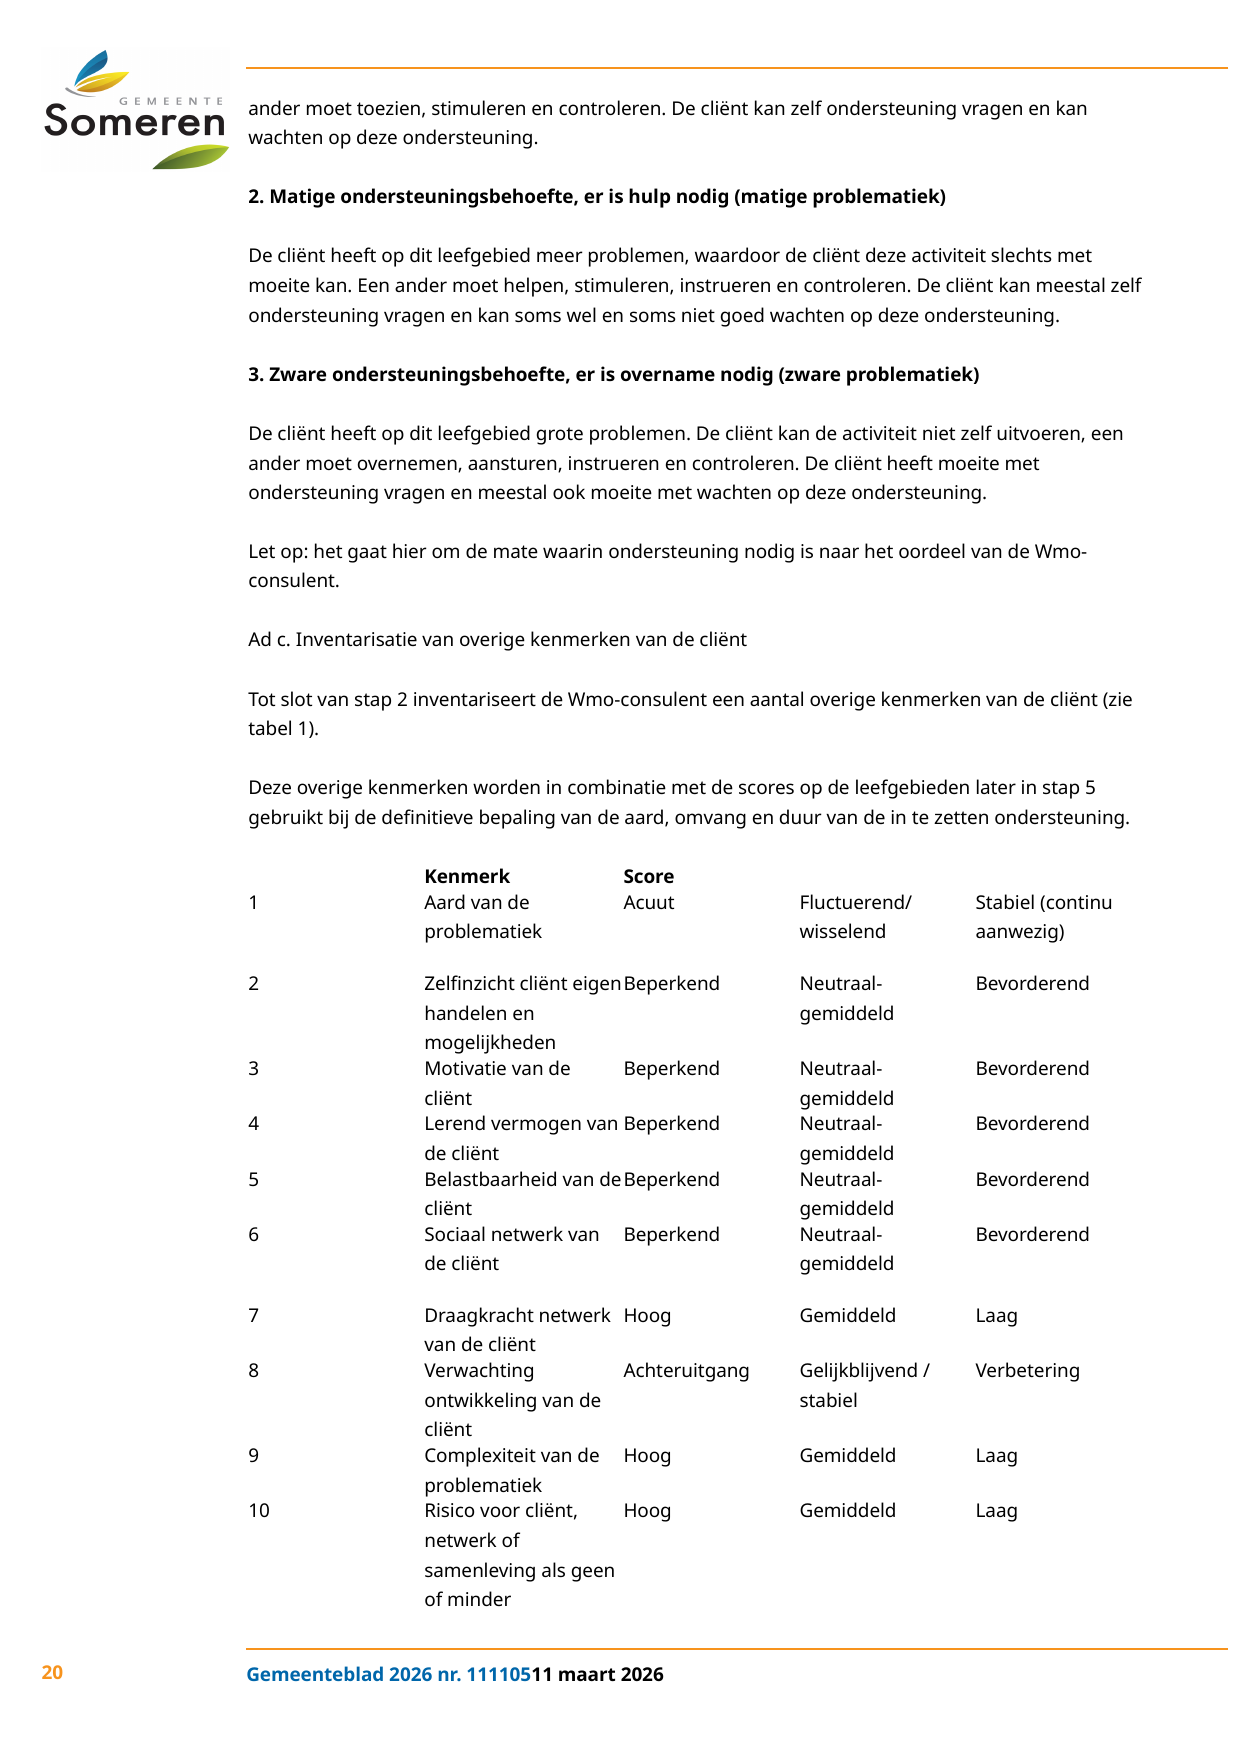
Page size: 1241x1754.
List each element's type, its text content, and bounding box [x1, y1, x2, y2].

table_cell 10 [248, 1498, 424, 1612]
table_header ander moet toezien, stimuleren en controleren. De cliënt kan zelf ondersteuning vragen en kan wachten op deze ondersteuning. 2. Matige ondersteuningsbehoefte, er is hulp nodig (matige problematiek) De cliënt heeft op dit leefgebied meer problemen, waardoor de cliënt deze activiteit slechts met moeite kan. Een ander moet helpen, stimuleren, instrueren en controleren. De cliënt kan meestal zelf ondersteuning vragen en kan soms wel en soms niet goed wachten op deze ondersteuning. 3. Zware ondersteuningsbehoefte, er is overname nodig (zware problematiek) De cliënt heeft op dit leefgebied grote problemen. De cliënt kan de activiteit niet zelf uitvoeren, een ander moet overnemen, aansturen, instrueren en controleren. De cliënt heeft moeite met ondersteuning vragen en meestal ook moeite met wachten op deze ondersteuning. [248, 95, 1152, 505]
table_cell Hoog [623, 1442, 799, 1498]
table_cell Gelijkblijvend / stabiel [799, 1358, 975, 1442]
table_cell Gemiddeld [799, 1302, 975, 1357]
table_cell 4 [248, 1110, 424, 1166]
table_cell Sociaal netwerk van de cliënt [424, 1221, 623, 1276]
table_header [248, 864, 424, 889]
table_cell Neutraal-gemiddeld [799, 1055, 975, 1110]
table_cell Beperkend [623, 970, 799, 1055]
table_cell [248, 1276, 424, 1302]
text Tot slot van stap 2 inventariseert de Wmo-consulent een aantal overige kenmerken van de cliënt (zie tabel 1). [248, 686, 1152, 741]
table_cell Laag [975, 1302, 1152, 1357]
table_cell Beperkend [623, 1166, 799, 1221]
table_cell Aard van de problematiek [424, 889, 623, 944]
table_cell Verbetering [975, 1358, 1152, 1442]
table_cell [975, 945, 1152, 970]
table_cell 8 [248, 1358, 424, 1442]
text Deze overige kenmerken worden in combinatie met de scores op de leefgebieden later in stap 5 gebruikt bij de definitieve bepaling van de aard, omvang en duur van de in te zetten ondersteuning. [248, 774, 1152, 830]
table_cell [799, 945, 975, 970]
table_cell Bevorderend [975, 970, 1152, 1055]
table_cell [623, 1276, 799, 1302]
table_cell Neutraal-gemiddeld [799, 1110, 975, 1166]
table_header [975, 864, 1152, 889]
table_header [799, 864, 975, 889]
text Ad c. Inventarisatie van overige kenmerken van de cliënt [248, 627, 1152, 652]
table_cell Achteruitgang [623, 1358, 799, 1442]
text Let op: het gaat hier om de mate waarin ondersteuning nodig is naar het oordeel van de Wmo-consulent. [248, 538, 1152, 593]
table_cell [799, 1276, 975, 1302]
table_cell Fluctuerend/wisselend [799, 889, 975, 944]
table_cell Bevorderend [975, 1166, 1152, 1221]
table_header Score [623, 864, 799, 889]
table_cell Beperkend [623, 1055, 799, 1110]
picture [41, 47, 231, 172]
table_cell Hoog [623, 1302, 799, 1357]
table_cell Bevorderend [975, 1221, 1152, 1276]
table_cell 3 [248, 1055, 424, 1110]
table_cell [975, 1276, 1152, 1302]
table_cell Acuut [623, 889, 799, 944]
table_cell Bevorderend [975, 1110, 1152, 1166]
table_cell Beperkend [623, 1110, 799, 1166]
table_cell 7 [248, 1302, 424, 1357]
table_cell Bevorderend [975, 1055, 1152, 1110]
table_cell [248, 945, 424, 970]
table_cell Hoog [623, 1498, 799, 1612]
table_cell Motivatie van de cliënt [424, 1055, 623, 1110]
table_cell Beperkend [623, 1221, 799, 1276]
table_cell 2 [248, 970, 424, 1055]
table_cell Lerend vermogen van de cliënt [424, 1110, 623, 1166]
table_cell 5 [248, 1166, 424, 1221]
table_cell Neutraal-gemiddeld [799, 1221, 975, 1276]
table_header Kenmerk [424, 864, 623, 889]
table_cell Belastbaarheid van de cliënt [424, 1166, 623, 1221]
table_cell Complexiteit van de problematiek [424, 1442, 623, 1498]
table_cell Neutraal-gemiddeld [799, 1166, 975, 1221]
table_cell Draagkracht netwerk van de cliënt [424, 1302, 623, 1357]
table_cell 9 [248, 1442, 424, 1498]
table_cell [424, 945, 623, 970]
table_cell Laag [975, 1498, 1152, 1612]
table_cell Zelfinzicht cliënt eigen handelen en mogelijkheden [424, 970, 623, 1055]
table_cell Gemiddeld [799, 1442, 975, 1498]
table_cell 1 [248, 889, 424, 944]
table_cell Neutraal-gemiddeld [799, 970, 975, 1055]
table_cell Risico voor cliënt, netwerk of samenleving als geen of minder [424, 1498, 623, 1612]
table_cell Gemiddeld [799, 1498, 975, 1612]
table_cell Stabiel (continu aanwezig) [975, 889, 1152, 944]
table_cell [424, 1276, 623, 1302]
table_cell Verwachting ontwikkeling van de cliënt [424, 1358, 623, 1442]
table_cell Laag [975, 1442, 1152, 1498]
table_cell [623, 945, 799, 970]
table_cell 6 [248, 1221, 424, 1276]
